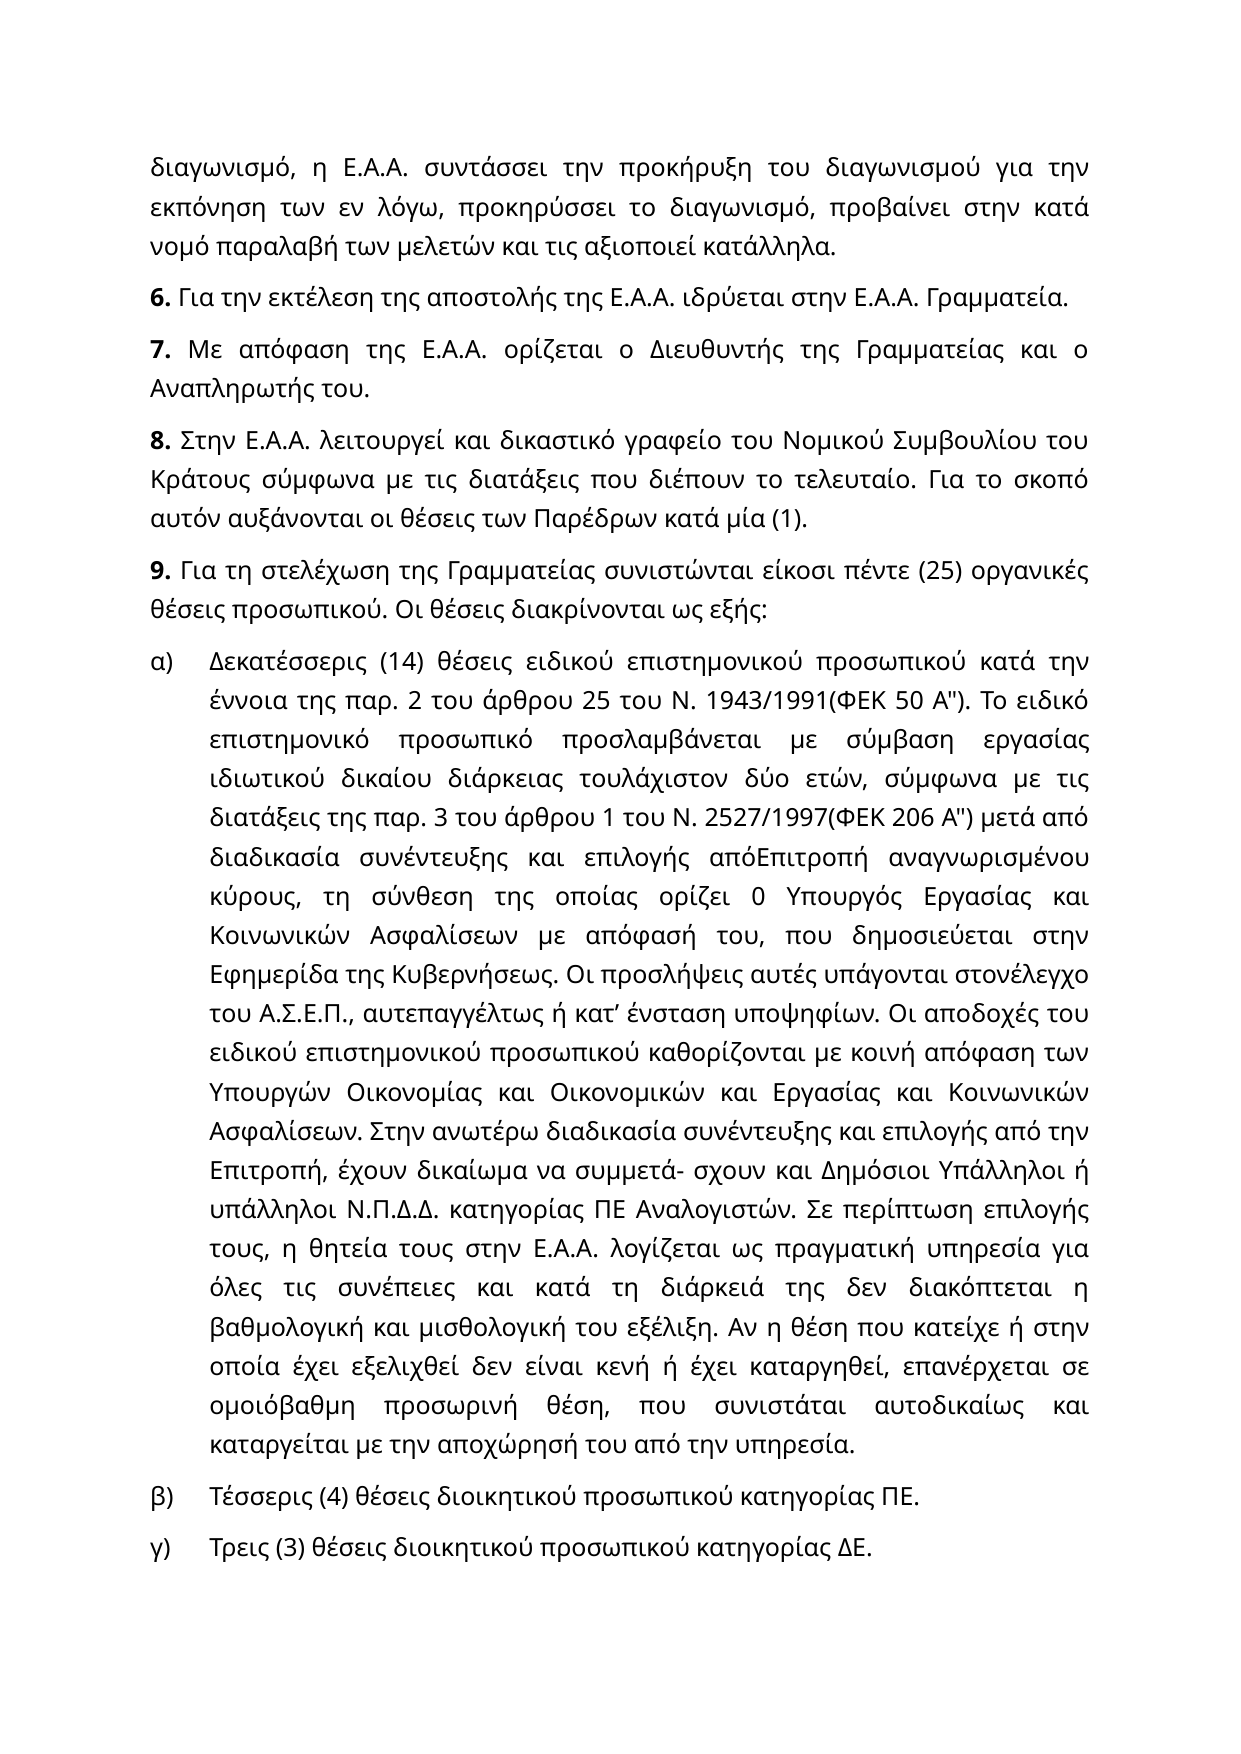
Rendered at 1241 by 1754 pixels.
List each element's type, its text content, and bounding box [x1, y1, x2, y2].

text 7. Με απόφαση της Ε.Α.Α. ορίζεται ο Διευθυντής της Γραμματείας και ο Αναπληρωτής του. [150, 332, 1090, 405]
list β) Τέσσερις (4) θέσεις διοικητικού προσωπικού κατηγορίας ΠΕ. [150, 1478, 1090, 1512]
list γ) Τρεις (3) θέσεις διοικητικού προσωπικού κατηγορίας ΔΕ. [150, 1530, 1090, 1564]
text 6. Για την εκτέλεση της αποστολής της Ε.Α.Α. ιδρύεται στην Ε.Α.Α. Γραμματεία. [150, 280, 1090, 314]
text 9. Για τη στελέχωση της Γραμματείας συνιστώνται είκοσι πέντε (25) οργανικές θέσεις προσωπικού. Οι θέσεις διακρίνονται ως εξής: [150, 552, 1090, 626]
text 8. Στην Ε.Α.Α. λειτουργεί και δικαστικό γραφείο του Νομικού Συμβουλίου του Κράτους σύμφωνα με τις διατάξεις που διέπουν το τελευταίο. Για το σκοπό αυτόν αυξάνονται οι θέσεις των Παρέδρων κατά μία (1). [150, 422, 1090, 535]
text διαγωνισμό, η Ε.Α.Α. συντάσσει την προκήρυξη του διαγωνισμού για την εκπόνηση των εν λόγω, προκηρύσσει το διαγωνισμό, προβαίνει στην κατά νομό παραλαβή των μελετών και τις αξιοποιεί κατάλληλα. [150, 150, 1090, 262]
list α) Δεκατέσσερις (14) θέσεις ειδικού επιστημονικού προσωπικού κατά την έννοια της παρ. 2 του άρθρου 25 του Ν. 1943/1991(ΦΕΚ 50 Α"). Το ειδικό επιστημονικό προσωπικό προσλαμβάνεται με σύμβαση εργασίας ιδιωτικού δικαίου διάρκειας τουλάχιστον δύο ετών, σύμφωνα με τις διατάξεις της παρ. 3 του άρθρου 1 του Ν. 2527/1997(ΦΕΚ 206 Α") μετά από διαδικασία συνέντευξης και επιλογής απόΕπιτροπή αναγνωρισμένου κύρους, τη σύνθεση της οποίας ορίζει 0 Υπουργός Εργασίας και Κοινωνικών Ασφαλίσεων με απόφασή του, που δημοσιεύεται στην Εφημερίδα της Κυβερνήσεως. Οι προσλήψεις αυτές υπάγονται στονέλεγχο του Α.Σ.Ε.Π., αυτεπαγγέλτως ή κατ’ ένσταση υποψηφίων. Οι αποδοχές του ειδικού επιστημονικού προσωπικού καθορίζονται με κοινή απόφαση των Υπουργών Οικονομίας και Οικονομικών και Εργασίας και Κοινωνικών Ασφαλίσεων. Στην ανωτέρω διαδικασία συνέντευξης και επιλογής από την Επιτροπή, έχουν δικαίωμα να συμμετά- σχουν και Δημόσιοι Υπάλληλοι ή υπάλληλοι Ν.Π.Δ.Δ. κατηγορίας ΠΕ Αναλογιστών. Σε περίπτωση επιλογής τους, η θητεία τους στην Ε.Α.Α. λογίζεται ως πραγματική υπηρεσία για όλες τις συνέπειες και κατά τη διάρκειά της δεν διακόπτεται η βαθμολογική και μισθολογική του εξέλιξη. Αν η θέση που κατείχε ή στην οποία έχει εξελιχθεί δεν είναι κενή ή έχει καταργηθεί, επανέρχεται σε ομοιόβαθμη προσωρινή θέση, που συνιστάται αυτοδικαίως και καταργείται με την αποχώρησή του από την υπηρεσία. [150, 643, 1090, 1461]
